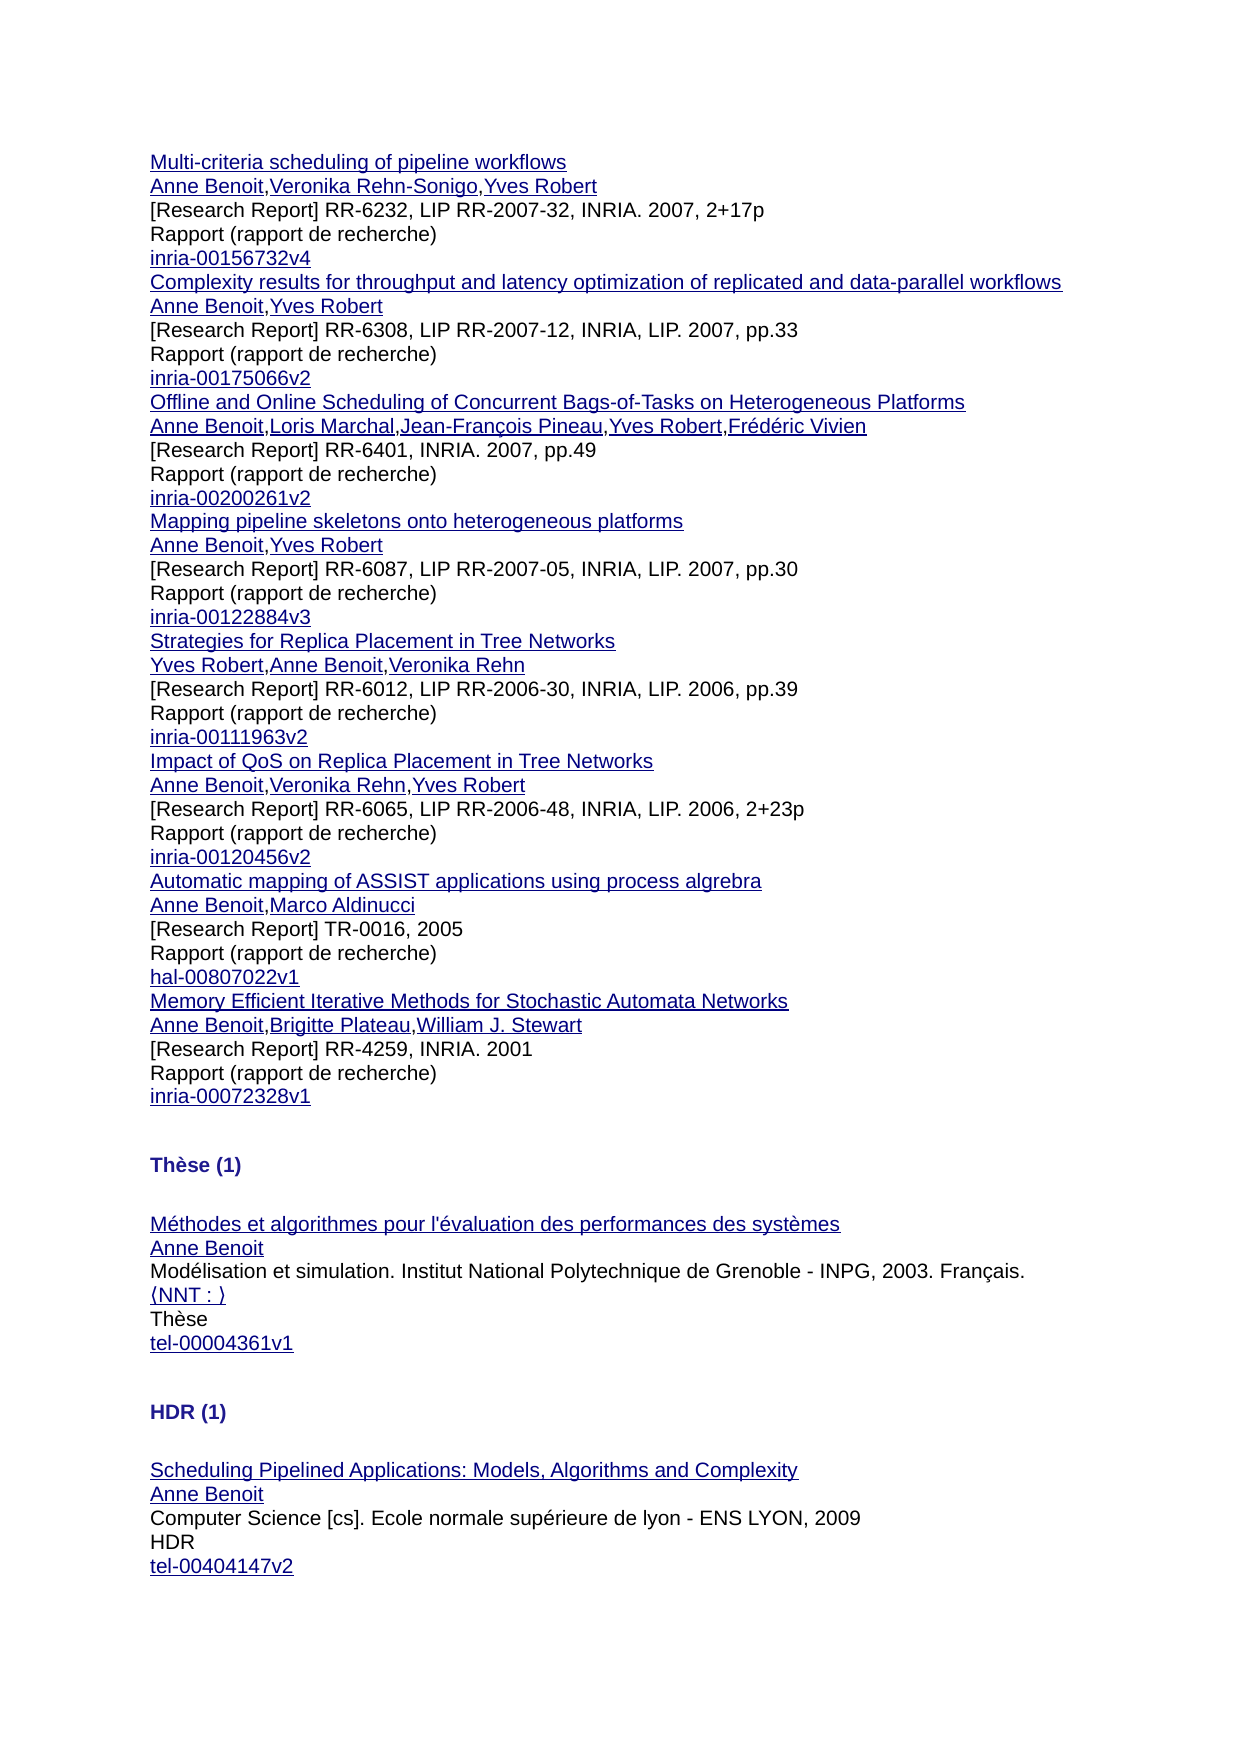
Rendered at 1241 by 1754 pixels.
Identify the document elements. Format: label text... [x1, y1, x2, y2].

table_header Scheduling Pipelined Applications: Models, Algorithms and Complexity Anne Benoit Computer Science [cs]. Ecole normale supérieure de lyon - ENS LYON, 2009 HDR tel-00404147v2 [150, 1458, 1090, 1578]
subtitle HDR (1) [150, 1400, 1090, 1424]
table_cell Automatic mapping of ASSIST applications using process algrebra Anne Benoit,Marco Aldinucci [Research Report] TR-0016, 2005 Rapport (rapport de recherche) hal-00807022v1 [150, 869, 1090, 988]
table_cell Multi-criteria scheduling of pipeline workflows Anne Benoit,Veronika Rehn-Sonigo,Yves Robert [Research Report] RR-6232, LIP RR-2007-32, INRIA. 2007, 2+17p Rapport (rapport de recherche) inria-00156732v4 [150, 150, 1090, 270]
table_cell Mapping pipeline skeletons onto heterogeneous platforms Anne Benoit,Yves Robert [Research Report] RR-6087, LIP RR-2007-05, INRIA, LIP. 2007, pp.30 Rapport (rapport de recherche) inria-00122884v3 [150, 509, 1090, 629]
table_cell Memory Efficient Iterative Methods for Stochastic Automata Networks Anne Benoit,Brigitte Plateau,William J. Stewart [Research Report] RR-4259, INRIA. 2001 Rapport (rapport de recherche) inria-00072328v1 [150, 989, 1090, 1108]
table_cell Strategies for Replica Placement in Tree Networks Yves Robert,Anne Benoit,Veronika Rehn [Research Report] RR-6012, LIP RR-2006-30, INRIA, LIP. 2006, pp.39 Rapport (rapport de recherche) inria-00111963v2 [150, 629, 1090, 749]
table_cell Impact of QoS on Replica Placement in Tree Networks Anne Benoit,Veronika Rehn,Yves Robert [Research Report] RR-6065, LIP RR-2006-48, INRIA, LIP. 2006, 2+23p Rapport (rapport de recherche) inria-00120456v2 [150, 749, 1090, 869]
table_cell Complexity results for throughput and latency optimization of replicated and data-parallel workflows Anne Benoit,Yves Robert [Research Report] RR-6308, LIP RR-2007-12, INRIA, LIP. 2007, pp.33 Rapport (rapport de recherche) inria-00175066v2 [150, 270, 1090, 389]
table_cell Offline and Online Scheduling of Concurrent Bags-of-Tasks on Heterogeneous Platforms Anne Benoit,Loris Marchal,Jean-François Pineau,Yves Robert,Frédéric Vivien [Research Report] RR-6401, INRIA. 2007, pp.49 Rapport (rapport de recherche) inria-00200261v2 [150, 390, 1090, 509]
subtitle Thèse (1) [150, 1153, 1090, 1177]
table_header Méthodes et algorithmes pour l'évaluation des performances des systèmes Anne Benoit Modélisation et simulation. Institut National Polytechnique de Grenoble - INPG, 2003. Français. ⟨NNT : ⟩ Thèse tel-00004361v1 [150, 1211, 1090, 1355]
